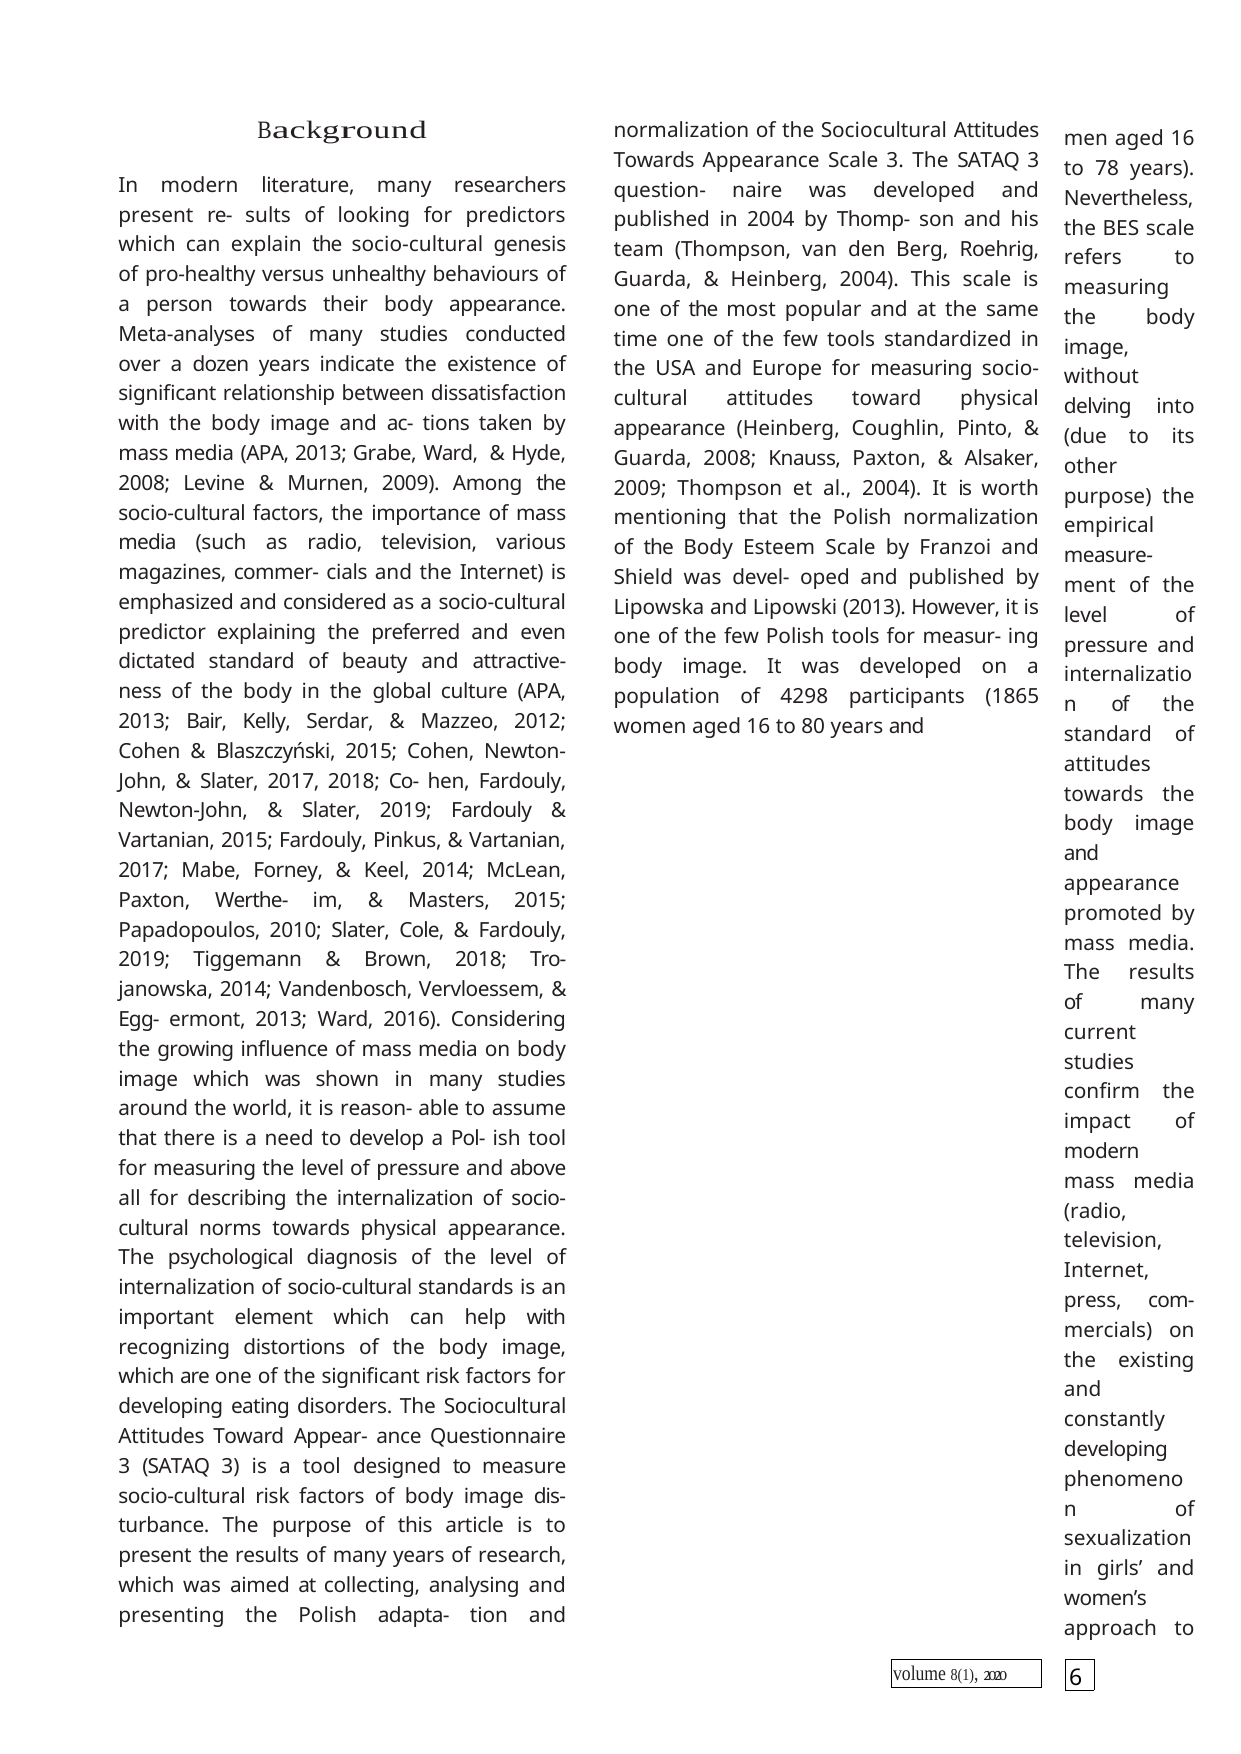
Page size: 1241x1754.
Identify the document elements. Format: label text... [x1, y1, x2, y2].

subtitle Background [257, 115, 566, 144]
text normalization of the Sociocultural Attitudes Towards Appearance Scale 3. The SATAQ 3 question- naire was developed and published in 2004 by Thomp- son and his team (Thompson, van den Berg, Roehrig, Guarda, & Heinberg, 2004). This scale is one of the most popular and at the same time one of the few tools standardized in the USA and Europe for measuring socio-cultural attitudes toward physical appearance (Heinberg, Coughlin, Pinto, & Guarda, 2008; Knauss, Paxton, & Alsaker, 2009; Thompson et al., 2004). It is worth mentioning that the Polish normalization of the Body Esteem Scale by Franzoi and Shield was devel- oped and published by Lipowska and Lipowski (2013). However, it is one of the few Polish tools for measur- ing body image. It was developed on a population of 4298 participants (1865 women aged 16 to 80 years and [613, 115, 1039, 739]
text men aged 16 to 78 years). Nevertheless, the BES scale refers to measuring the body image, without delving into (due to its other purpose) the empirical measure- ment of the level of pressure and internalization of the standard of attitudes towards the body image and appearance promoted by mass media. The results of many current studies confirm the impact of modern mass media (radio, television, Internet, press, com- mercials) on the existing and constantly developing phenomenon of sexualization in girls’ and women’s approach to [1064, 123, 1194, 1641]
text In modern literature, many researchers present re- sults of looking for predictors which can explain the socio-cultural genesis of pro-healthy versus unhealthy behaviours of a person towards their body appearance. Meta-analyses of many studies conducted over a dozen years indicate the existence of significant relationship between dissatisfaction with the body image and ac- tions taken by mass media (APA, 2013; Grabe, Ward, & Hyde, 2008; Levine & Murnen, 2009). Among the socio-cultural factors, the importance of mass media (such as radio, television, various magazines, commer- cials and the Internet) is emphasized and considered as a socio-cultural predictor explaining the preferred and even dictated standard of beauty and attractive- ness of the body in the global culture (APA, 2013; Bair, Kelly, Serdar, & Mazzeo, 2012; Cohen & Blaszczyński, 2015; Cohen, Newton-John, & Slater, 2017, 2018; Co- hen, Fardouly, Newton-John, & Slater, 2019; Fardouly & Vartanian, 2015; Fardouly, Pinkus, & Vartanian, 2017; Mabe, Forney, & Keel, 2014; McLean, Paxton, Werthe- im, & Masters, 2015; Papadopoulos, 2010; Slater, Cole, & Fardouly, 2019; Tiggemann & Brown, 2018; Tro- janowska, 2014; Vandenbosch, Vervloessem, & Egg- ermont, 2013; Ward, 2016). Considering the growing influence of mass media on body image which was shown in many studies around the world, it is reason- able to assume that there is a need to develop a Pol- ish tool for measuring the level of pressure and above all for describing the internalization of socio-cultural norms towards physical appearance. The psychological diagnosis of the level of internalization of socio-cultural standards is an important element which can help with recognizing distortions of the body image, which are one of the significant risk factors for developing eating disorders. The Sociocultural Attitudes Toward Appear- ance Questionnaire 3 (SATAQ 3) is a tool designed to measure socio-cultural risk factors of body image dis- turbance. The purpose of this article is to present the results of many years of research, which was aimed at collecting, analysing and presenting the Polish adapta- tion and [118, 170, 566, 1628]
